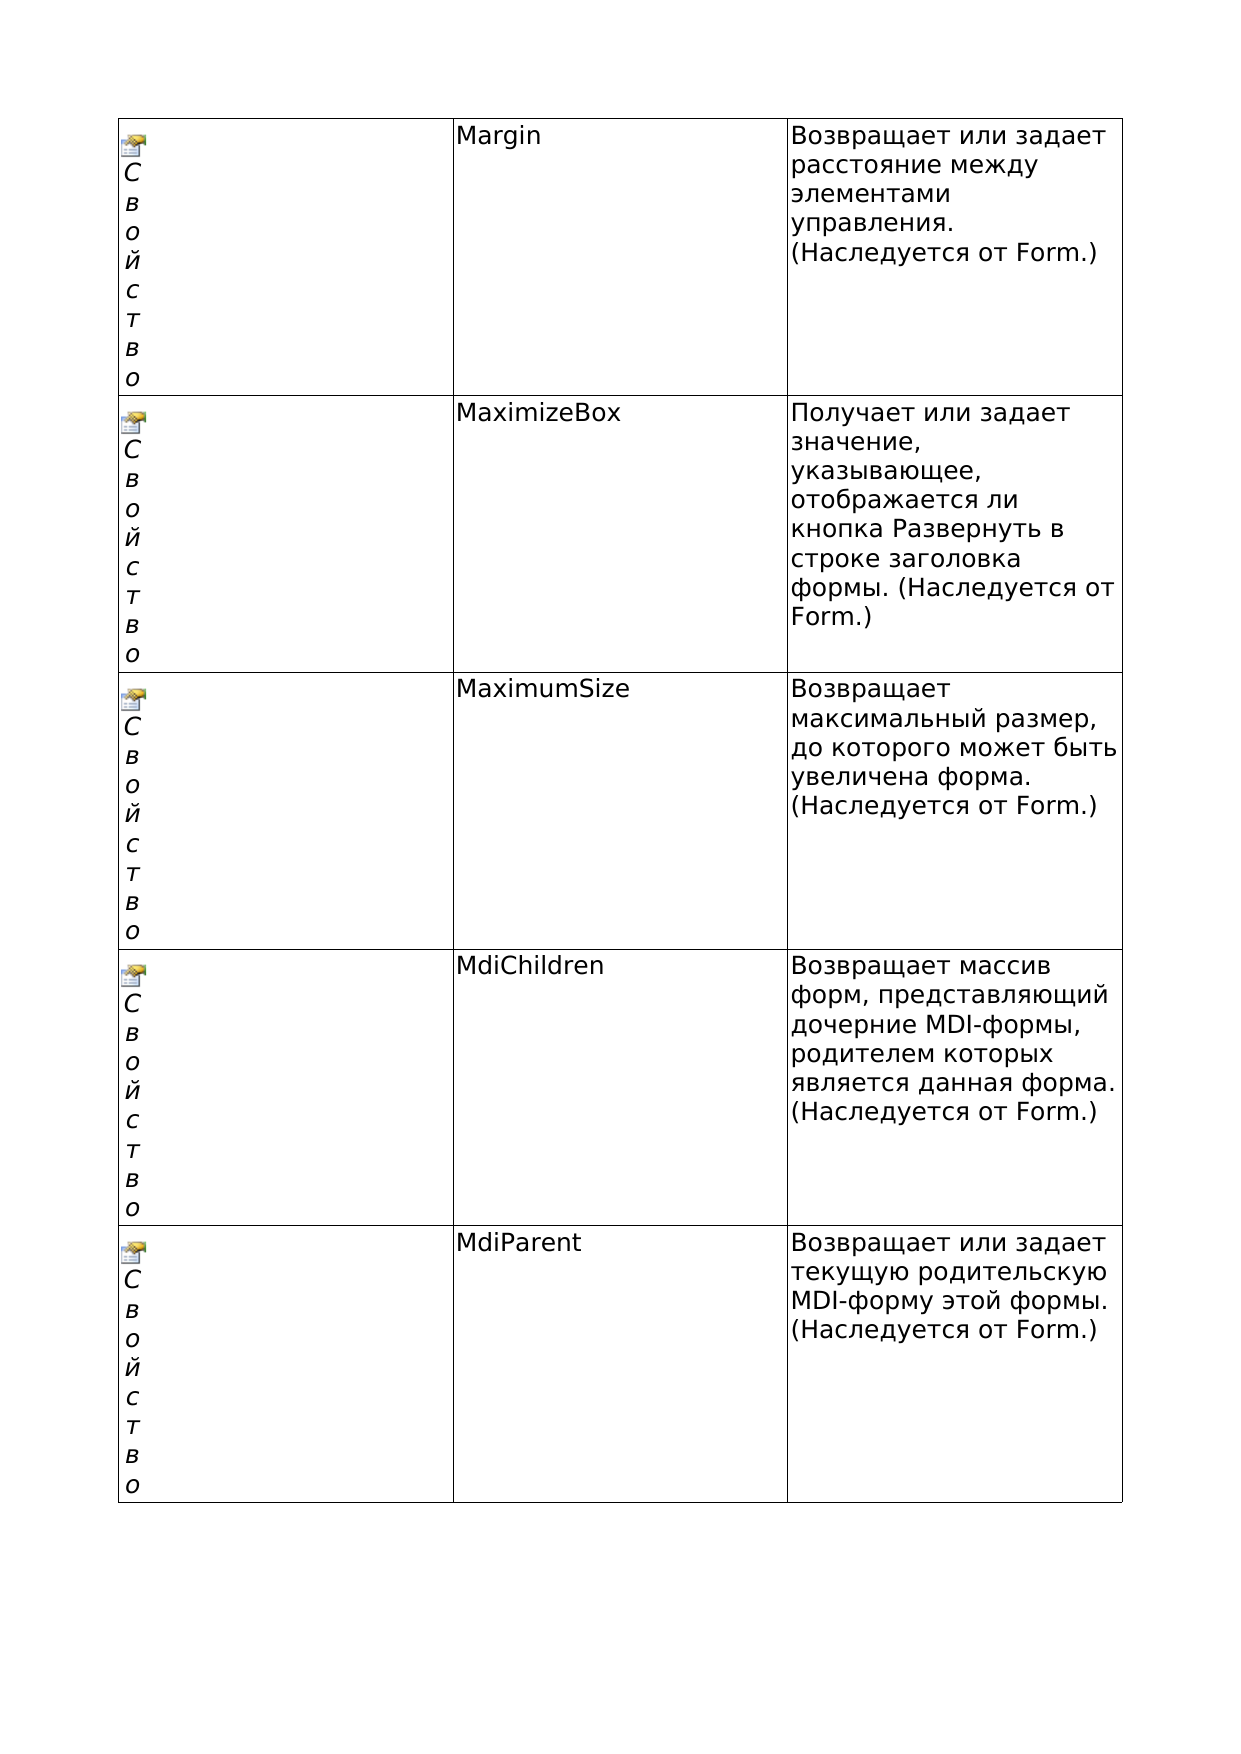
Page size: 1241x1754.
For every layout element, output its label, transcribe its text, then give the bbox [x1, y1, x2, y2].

table_cell Возвращает максимальный размер, до которого может быть увеличена форма. (Наследуется от Form.) [788, 673, 1122, 948]
table_cell Margin [454, 119, 787, 395]
table_cell Возвращает или задает текущую родительскую MDI-форму этой формы. (Наследуется от Form.) [788, 1226, 1122, 1502]
table_cell MdiChildren [454, 950, 787, 1225]
picture [121, 1240, 147, 1266]
table_cell Возвращает массив форм, представляющий дочерние MDI-формы, родителем которых является данная форма. (Наследуется от Form.) [788, 950, 1122, 1225]
picture [121, 963, 147, 989]
table_cell [119, 950, 453, 1225]
table_cell [119, 673, 453, 948]
table_cell Получает или задает значение, указывающее, отображается ли кнопка Развернуть в строке заголовка формы. (Наследуется от Form.) [788, 396, 1122, 672]
table_cell [119, 119, 453, 395]
picture [121, 410, 147, 436]
table_cell MaximizeBox [454, 396, 787, 672]
table_cell Возвращает или задает расстояние между элементами управления. (Наследуется от Form.) [788, 119, 1122, 395]
table_cell [119, 396, 453, 672]
picture [121, 133, 147, 159]
table_cell [119, 1226, 453, 1502]
table_cell MdiParent [454, 1226, 787, 1502]
table_cell MaximumSize [454, 673, 787, 948]
picture [121, 687, 147, 713]
